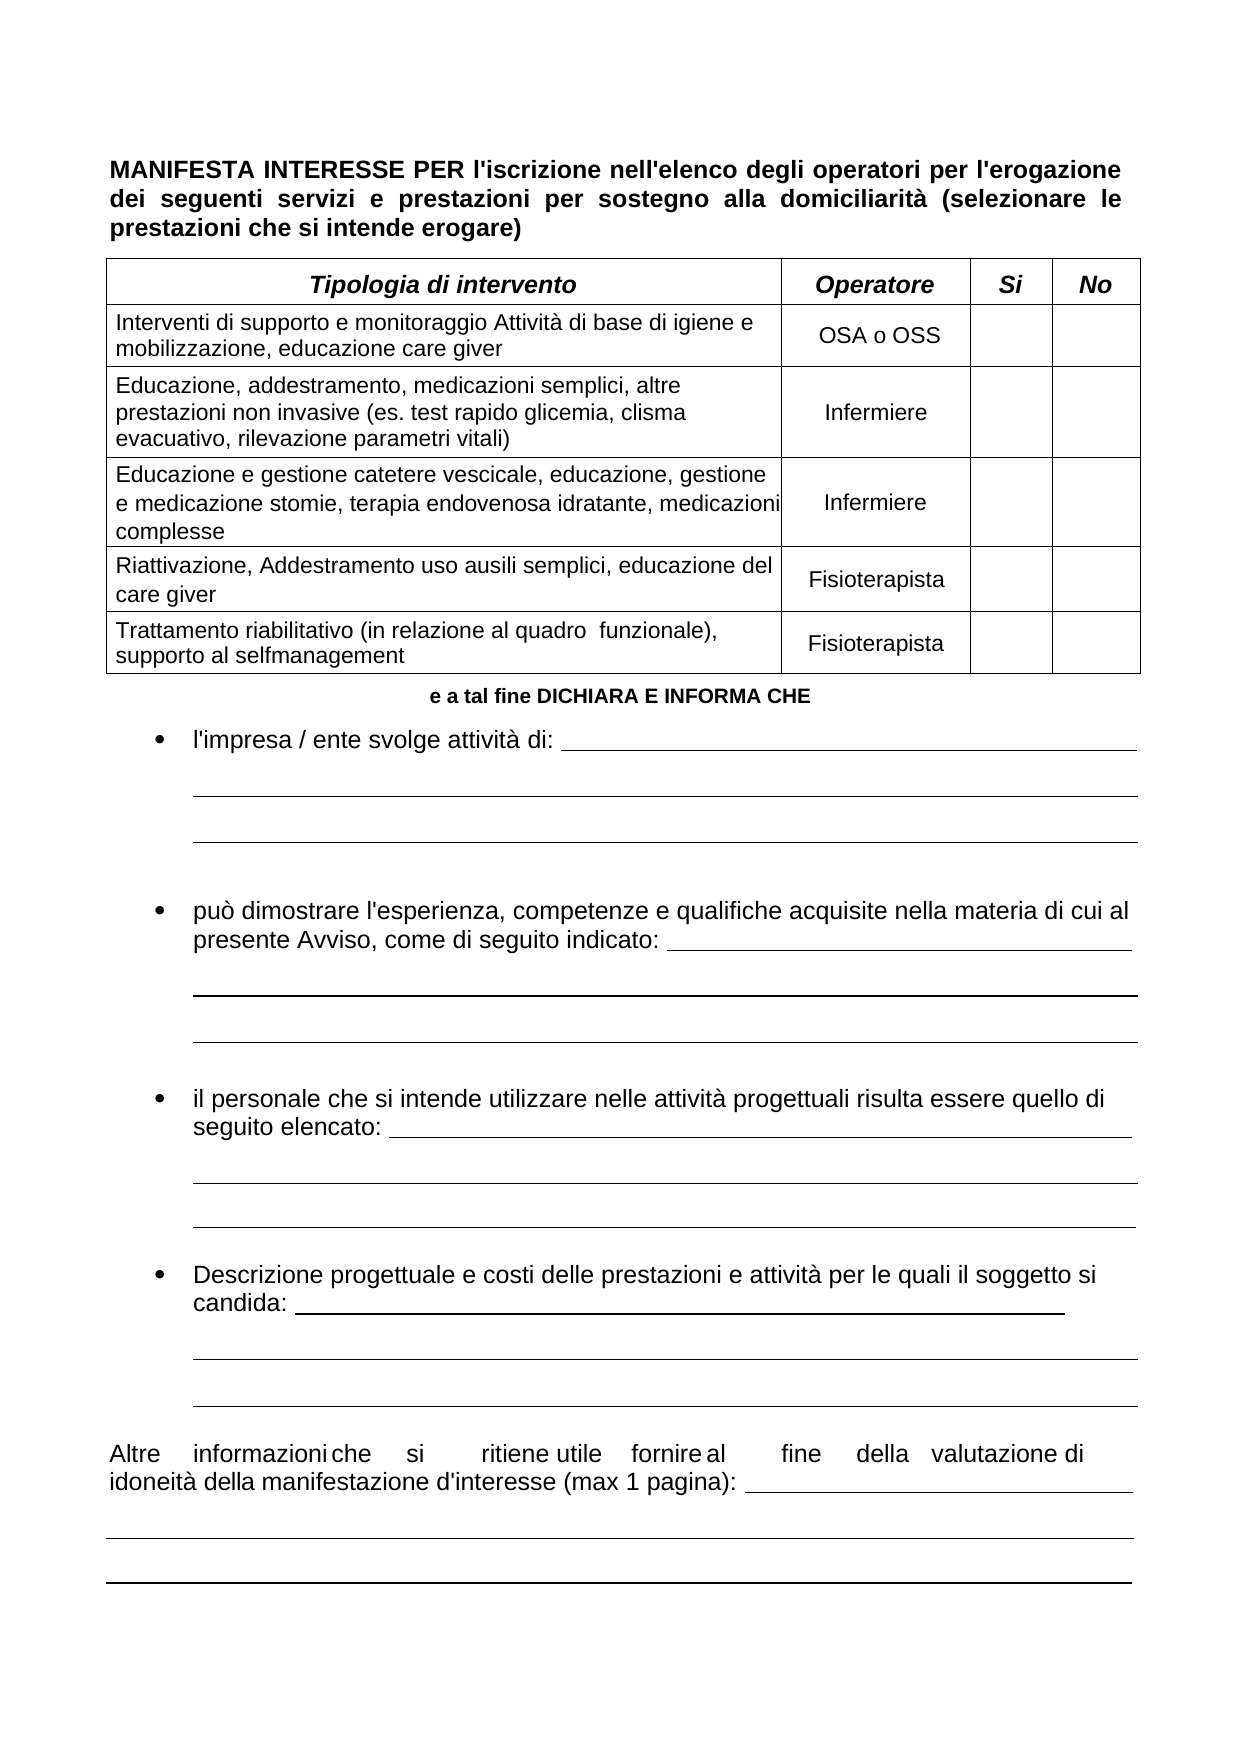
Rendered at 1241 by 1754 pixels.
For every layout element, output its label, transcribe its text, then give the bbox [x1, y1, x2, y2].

table_cell Interventi di supporto e monitoraggio Attività di base di igiene e mobilizzazione, educazione care giver [107, 305, 781, 366]
table_cell [1053, 547, 1140, 611]
table_cell [971, 547, 1052, 611]
table_header Operatore [782, 259, 970, 303]
table_cell [1053, 367, 1140, 457]
table_cell [971, 458, 1052, 546]
table_cell Infermiere [782, 367, 970, 457]
table_cell [1053, 612, 1140, 673]
list l'impresa / ente svolge attività di: [155, 725, 1138, 754]
table_cell Educazione e gestione catetere vescicale, educazione, gestione e medicazione stomie, terapia endovenosa idratante, medicazioni complesse [107, 458, 781, 546]
text e a tal fine DICHIARA E INFORMA CHE [118, 684, 1122, 708]
list il personale che si intende utilizzare nelle attività progettuali risulta essere quello di seguito elencato: [155, 1084, 1138, 1141]
table_cell [971, 305, 1052, 366]
table_cell OSA o OSS [782, 305, 970, 366]
table_header No [1053, 259, 1140, 303]
table_cell Educazione, addestramento, medicazioni semplici, altre prestazioni non invasive (es. test rapido glicemia, clisma evacuativo, rilevazione parametri vitali) [107, 367, 781, 457]
table_cell [971, 612, 1052, 673]
list Descrizione progettuale e costi delle prestazioni e attività per le quali il soggetto si candida: [155, 1260, 1138, 1317]
table_cell Fisioterapista [782, 612, 970, 673]
table_cell [1053, 305, 1140, 366]
table_cell [971, 367, 1052, 457]
table_cell [1053, 458, 1140, 546]
table_header Tipologia di intervento [107, 259, 781, 303]
table_cell Fisioterapista [782, 547, 970, 611]
table_cell Infermiere [782, 458, 970, 546]
list può dimostrare l'esperienza, competenze e qualifiche acquisite nella materia di cui al presente Avviso, come di seguito indicato: [155, 896, 1138, 953]
table_cell Trattamento riabilitativo (in relazione al quadro funzionale), supporto al selfmanagement [107, 612, 781, 673]
table_header Si [971, 259, 1052, 303]
table_cell Riattivazione, Addestramento uso ausili semplici, educazione del care giver [107, 547, 781, 611]
list Altre informazioni che si ritiene utile fornire al fine della valutazione di idoneità della manifestazione d'interesse (max 1 pagina): [109, 1439, 1138, 1496]
subtitle MANIFESTA INTERESSE PER l'iscrizione nell'elenco degli operatori per l'erogazione dei seguenti servizi e prestazioni per sostegno alla domiciliarità (selezionare le prestazioni che si intende erogare) [109, 155, 1123, 242]
